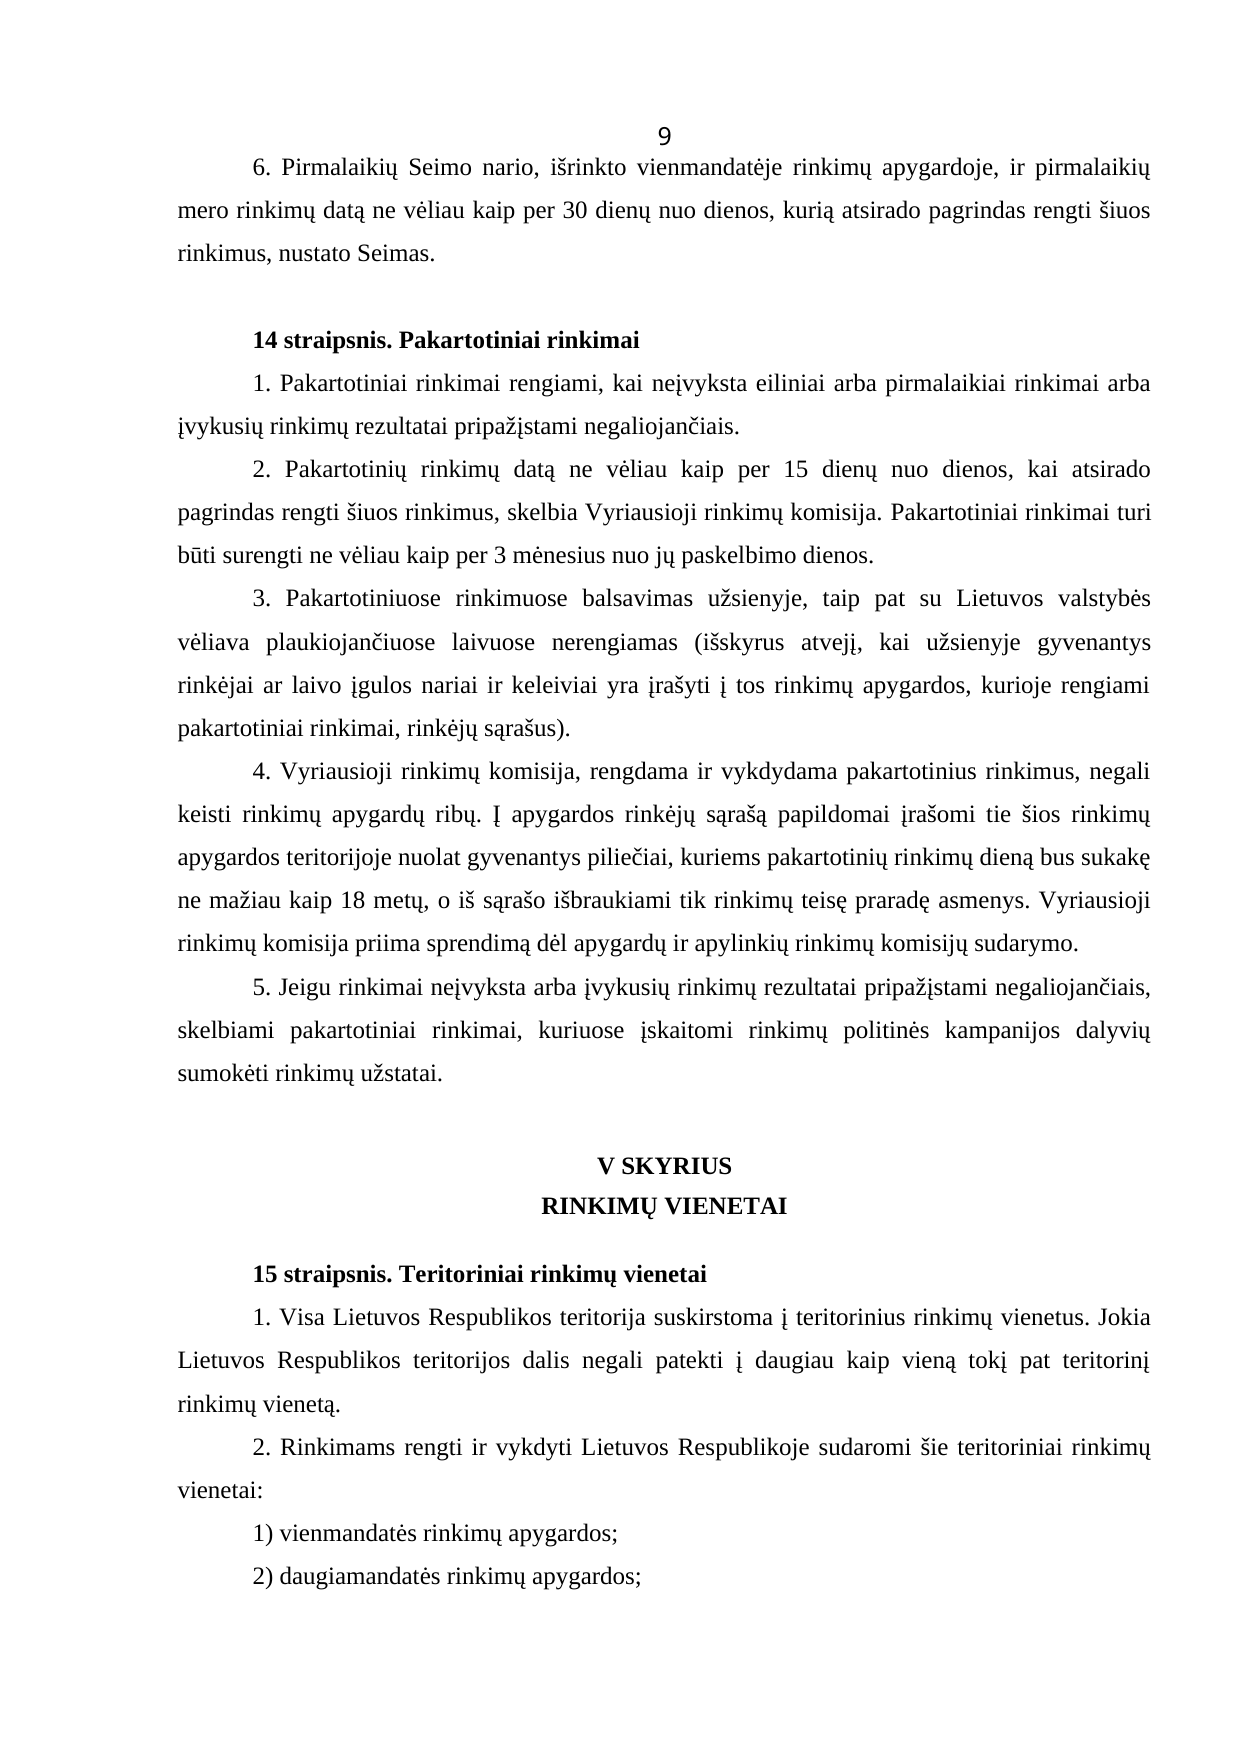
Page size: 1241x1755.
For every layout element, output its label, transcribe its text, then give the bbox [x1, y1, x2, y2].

text 1. Pakartotiniai rinkimai rengiami, kai neįvyksta eiliniai arba pirmalaikiai rinkimai arba įvykusių rinkimų rezultatai pripažįstami negaliojančiais. [177, 368, 1152, 440]
text 1. Visa Lietuvos Respublikos teritorija suskirstoma į teritorinius rinkimų vienetus. Jokia Lietuvos Respublikos teritorijos dalis negali patekti į daugiau kaip vieną tokį pat teritorinį rinkimų vienetą. [177, 1302, 1152, 1417]
text RINKIMŲ VIENETAI [177, 1180, 1152, 1220]
text 2) daugiamandatės rinkimų apygardos; [177, 1561, 1152, 1590]
text 1) vienmandatės rinkimų apygardos; [177, 1518, 1152, 1547]
text V SKYRIUS [177, 1141, 1152, 1180]
text 3. Pakartotiniuose rinkimuose balsavimas užsienyje, taip pat su Lietuvos valstybės vėliava plaukiojančiuose laivuose nerengiamas (išskyrus atvejį, kai užsienyje gyvenantys rinkėjai ar laivo įgulos nariai ir keleiviai yra įrašyti į tos rinkimų apygardos, kurioje rengiami pakartotiniai rinkimai, rinkėjų sąrašus). [177, 583, 1152, 742]
text 15 straipsnis. Teritoriniai rinkimų vienetai [177, 1259, 1152, 1288]
text 2. Pakartotinių rinkimų datą ne vėliau kaip per 15 dienų nuo dienos, kai atsirado pagrindas rengti šiuos rinkimus, skelbia Vyriausioji rinkimų komisija. Pakartotiniai rinkimai turi būti surengti ne vėliau kaip per 3 mėnesius nuo jų paskelbimo dienos. [177, 454, 1152, 569]
text 2. Rinkimams rengti ir vykdyti Lietuvos Respublikoje sudaromi šie teritoriniai rinkimų vienetai: [177, 1432, 1152, 1504]
text 6. Pirmalaikių Seimo nario, išrinkto vienmandatėje rinkimų apygardoje, ir pirmalaikių mero rinkimų datą ne vėliau kaip per 30 dienų nuo dienos, kurią atsirado pagrindas rengti šiuos rinkimus, nustato Seimas. [177, 152, 1152, 267]
text 14 straipsnis. Pakartotiniai rinkimai [177, 325, 1152, 353]
text 5. Jeigu rinkimai neįvyksta arba įvykusių rinkimų rezultatai pripažįstami negaliojančiais, skelbiami pakartotiniai rinkimai, kuriuose įskaitomi rinkimų politinės kampanijos dalyvių sumokėti rinkimų užstatai. [177, 972, 1152, 1087]
text 4. Vyriausioji rinkimų komisija, rengdama ir vykdydama pakartotinius rinkimus, negali keisti rinkimų apygardų ribų. Į apygardos rinkėjų sąrašą papildomai įrašomi tie šios rinkimų apygardos teritorijoje nuolat gyvenantys piliečiai, kuriems pakartotinių rinkimų dieną bus sukakę ne mažiau kaip 18 metų, o iš sąrašo išbraukiami tik rinkimų teisę praradę asmenys. Vyriausioji rinkimų komisija priima sprendimą dėl apygardų ir apylinkių rinkimų komisijų sudarymo. [177, 756, 1152, 957]
